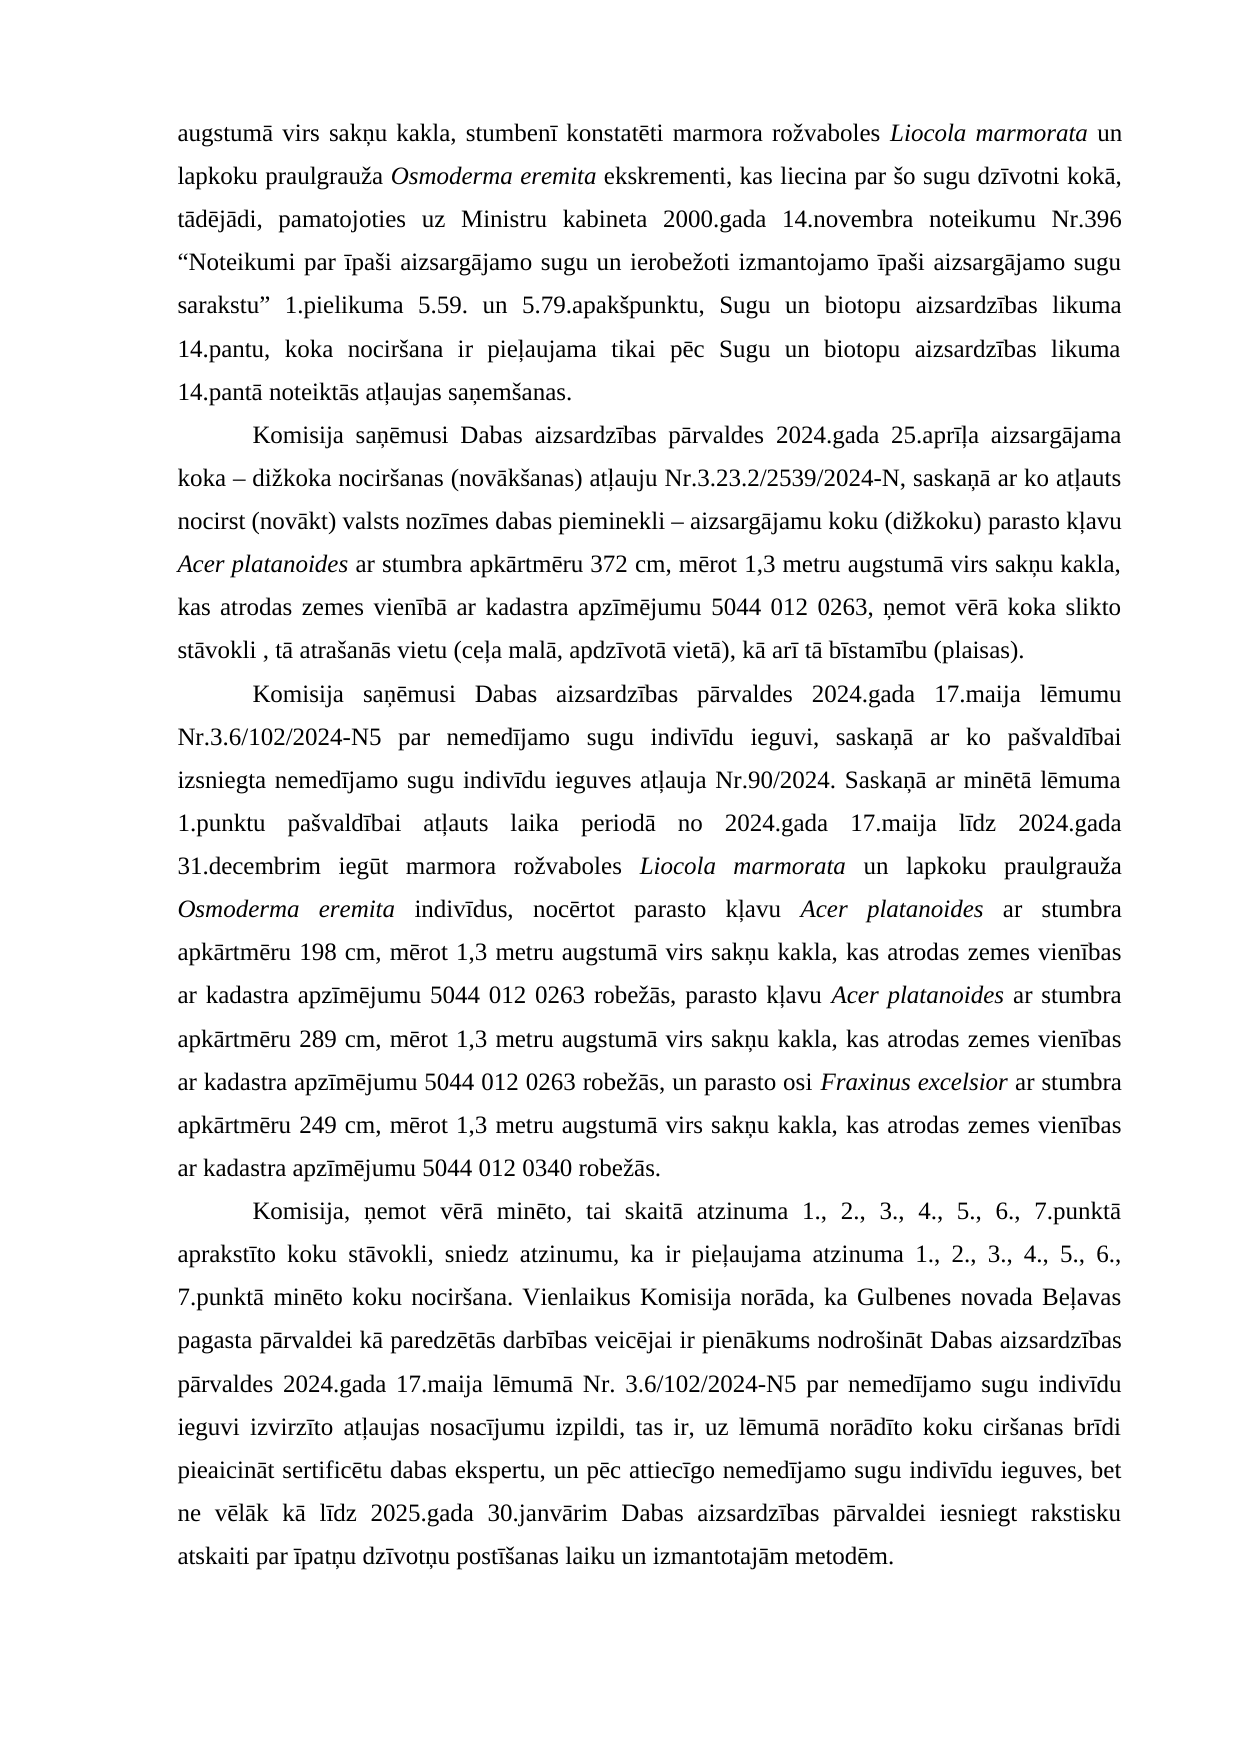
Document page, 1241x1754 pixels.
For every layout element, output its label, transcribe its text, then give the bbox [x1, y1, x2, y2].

text Komisija, ņemot vērā minēto, tai skaitā atzinuma 1., 2., 3., 4., 5., 6., 7.punktā aprakstīto koku stāvokli, sniedz atzinumu, ka ir pieļaujama atzinuma 1., 2., 3., 4., 5., 6., 7.punktā minēto koku nociršana. Vienlaikus Komisija norāda, ka Gulbenes novada Beļavas pagasta pārvaldei kā paredzētās darbības veicējai ir pienākums nodrošināt Dabas aizsardzības pārvaldes 2024.gada 17.maija lēmumā Nr. 3.6/102/2024-N5 par nemedījamo sugu indivīdu ieguvi izvirzīto atļaujas nosacījumu izpildi, tas ir, uz lēmumā norādīto koku ciršanas brīdi pieaicināt sertificētu dabas ekspertu, un pēc attiecīgo nemedījamo sugu indivīdu ieguves, bet ne vēlāk kā līdz 2025.gada 30.janvārim Dabas aizsardzības pārvaldei iesniegt rakstisku atskaiti par īpatņu dzīvotņu postīšanas laiku un izmantotajām metodēm. [177, 1196, 1122, 1570]
text Komisija saņēmusi Dabas aizsardzības pārvaldes 2024.gada 17.maija lēmumu Nr.3.6/102/2024-N5 par nemedījamo sugu indivīdu ieguvi, saskaņā ar ko pašvaldībai izsniegta nemedījamo sugu indivīdu ieguves atļauja Nr.90/2024. Saskaņā ar minētā lēmuma 1.punktu pašvaldībai atļauts laika periodā no 2024.gada 17.maija līdz 2024.gada 31.decembrim iegūt marmora rožvaboles Liocola marmorata un lapkoku praulgrauža Osmoderma eremita indivīdus, nocērtot parasto kļavu Acer platanoides ar stumbra apkārtmēru 198 cm, mērot 1,3 metru augstumā virs sakņu kakla, kas atrodas zemes vienības ar kadastra apzīmējumu 5044 012 0263 robežās, parasto kļavu Acer platanoides ar stumbra apkārtmēru 289 cm, mērot 1,3 metru augstumā virs sakņu kakla, kas atrodas zemes vienības ar kadastra apzīmējumu 5044 012 0263 robežās, un parasto osi Fraxinus excelsior ar stumbra apkārtmēru 249 cm, mērot 1,3 metru augstumā virs sakņu kakla, kas atrodas zemes vienības ar kadastra apzīmējumu 5044 012 0340 robežās. [177, 679, 1122, 1182]
text Komisija saņēmusi Dabas aizsardzības pārvaldes 2024.gada 25.aprīļa aizsargājama koka – dižkoka nociršanas (novākšanas) atļauju Nr.3.23.2/2539/2024-N, saskaņā ar ko atļauts nocirst (novākt) valsts nozīmes dabas pieminekli – aizsargājamu koku (dižkoku) parasto kļavu Acer platanoides ar stumbra apkārtmēru 372 cm, mērot 1,3 metru augstumā virs sakņu kakla, kas atrodas zemes vienībā ar kadastra apzīmējumu 5044 012 0263, ņemot vērā koka slikto stāvokli , tā atrašanās vietu (ceļa malā, apdzīvotā vietā), kā arī tā bīstamību (plaisas). [177, 420, 1122, 664]
text augstumā virs sakņu kakla, stumbenī konstatēti marmora rožvaboles Liocola marmorata un lapkoku praulgrauža Osmoderma eremita ekskrementi, kas liecina par šo sugu dzīvotni kokā, tādējādi, pamatojoties uz Ministru kabineta 2000.gada 14.novembra noteikumu Nr.396 “Noteikumi par īpaši aizsargājamo sugu un ierobežoti izmantojamo īpaši aizsargājamo sugu sarakstu” 1.pielikuma 5.59. un 5.79.apakšpunktu, Sugu un biotopu aizsardzības likuma 14.pantu, koka nociršana ir pieļaujama tikai pēc Sugu un biotopu aizsardzības likuma 14.pantā noteiktās atļaujas saņemšanas. [177, 118, 1122, 406]
